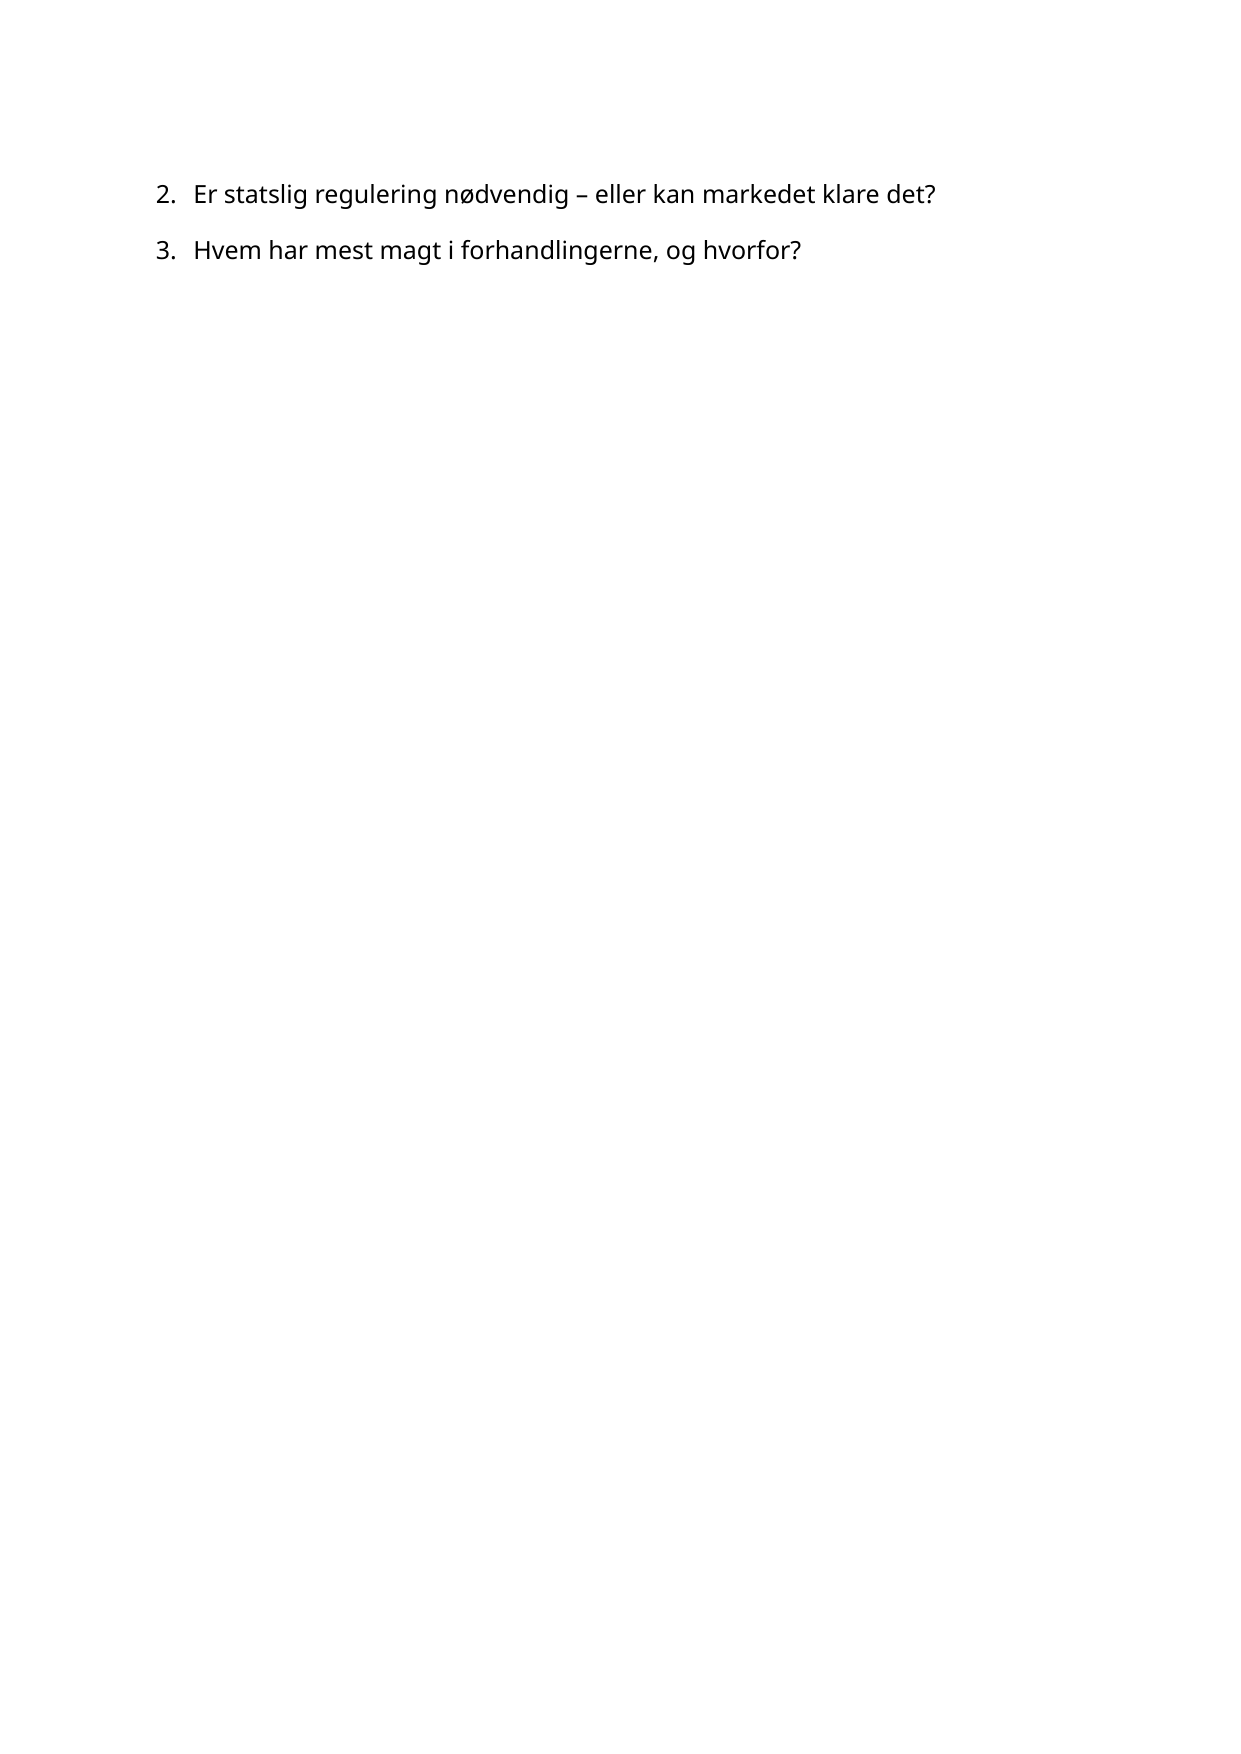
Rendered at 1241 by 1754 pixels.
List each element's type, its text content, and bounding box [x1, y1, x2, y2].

list Er statslig regulering nødvendig – eller kan markedet klare det? [156, 177, 1122, 211]
list Hvem har mest magt i forhandlingerne, og hvorfor? [156, 233, 1122, 267]
